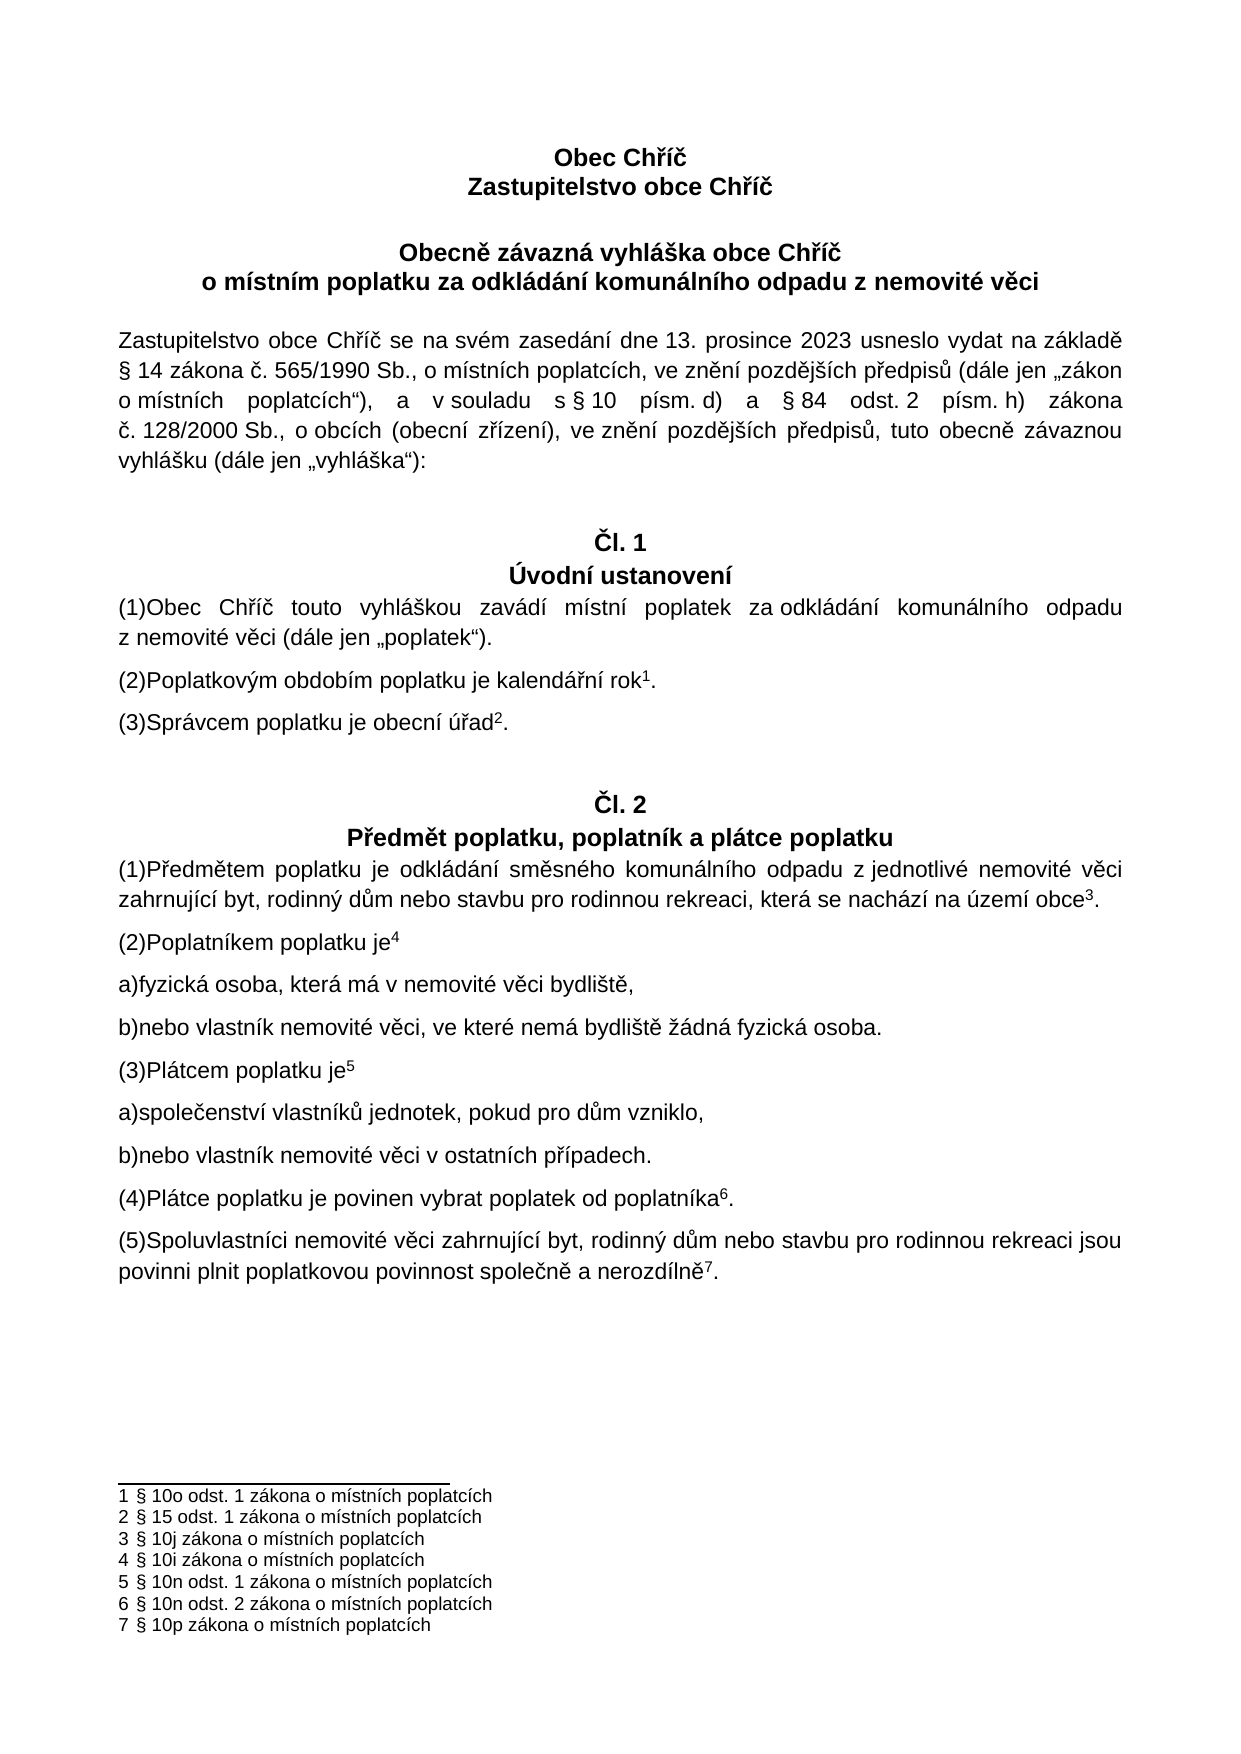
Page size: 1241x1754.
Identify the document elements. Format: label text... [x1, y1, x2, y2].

list § 10p zákona o místních poplatcích [118, 1614, 1122, 1635]
list fyzická osoba, která má v nemovité věci bydliště, [118, 971, 1122, 998]
list Spoluvlastníci nemovité věci zahrnující byt, rodinný dům nebo stavbu pro rodinnou rekreaci jsou povinni plnit poplatkovou povinnost společně a nerozdílně. [118, 1227, 1122, 1284]
subtitle Obecně závazná vyhláška obce Chříč o místním poplatku za odkládání komunálního odpadu z nemovité věci [118, 238, 1122, 295]
list nebo vlastník nemovité věci, ve které nemá bydliště žádná fyzická osoba. [118, 1014, 1122, 1040]
list § 10i zákona o místních poplatcích [118, 1549, 1122, 1571]
list § 10n odst. 2 zákona o místních poplatcích [118, 1592, 1122, 1614]
list § 10n odst. 1 zákona o místních poplatcích [118, 1571, 1122, 1592]
list § 15 odst. 1 zákona o místních poplatcích [118, 1506, 1122, 1528]
text Zastupitelstvo obce Chříč se na svém zasedání dne 13. prosince 2023 usneslo vydat na základě § 14 zákona č. 565/1990 Sb., o místních poplatcích, ve znění pozdějších předpisů (dále jen „zákon o místních poplatcích“), a v souladu s § 10 písm. d) a § 84 odst. 2 písm. h) zákona č. 128/2000 Sb., o obcích (obecní zřízení), ve znění pozdějších předpisů, tuto obecně závaznou vyhlášku (dále jen „vyhláška“): [118, 327, 1122, 474]
list Předmětem poplatku je odkládání směsného komunálního odpadu z jednotlivé nemovité věci zahrnující byt, rodinný dům nebo stavbu pro rodinnou rekreaci, která se nachází na území obce. [118, 856, 1122, 912]
list společenství vlastníků jednotek, pokud pro dům vzniklo, [118, 1099, 1122, 1126]
list Plátce poplatku je povinen vybrat poplatek od poplatníka. [118, 1185, 1122, 1211]
list § 10j zákona o místních poplatcích [118, 1528, 1122, 1549]
text Obec Chříč Zastupitelstvo obce Chříč [118, 143, 1122, 201]
list § 10o odst. 1 zákona o místních poplatcích [118, 1484, 1122, 1506]
list Poplatkovým obdobím poplatku je kalendářní rok. [118, 667, 1122, 693]
list Obec Chříč touto vyhláškou zavádí místní poplatek za odkládání komunálního odpadu z nemovité věci (dále jen „poplatek“). [118, 594, 1122, 650]
list nebo vlastník nemovité věci v ostatních případech. [118, 1142, 1122, 1168]
subtitle Čl. 2 Předmět poplatku, poplatník a plátce poplatku [118, 789, 1122, 851]
subtitle Čl. 1 Úvodní ustanovení [118, 528, 1122, 589]
list Správcem poplatku je obecní úřad. [118, 709, 1122, 736]
list Poplatníkem poplatku je [118, 928, 1122, 955]
list Plátcem poplatku je [118, 1057, 1122, 1083]
